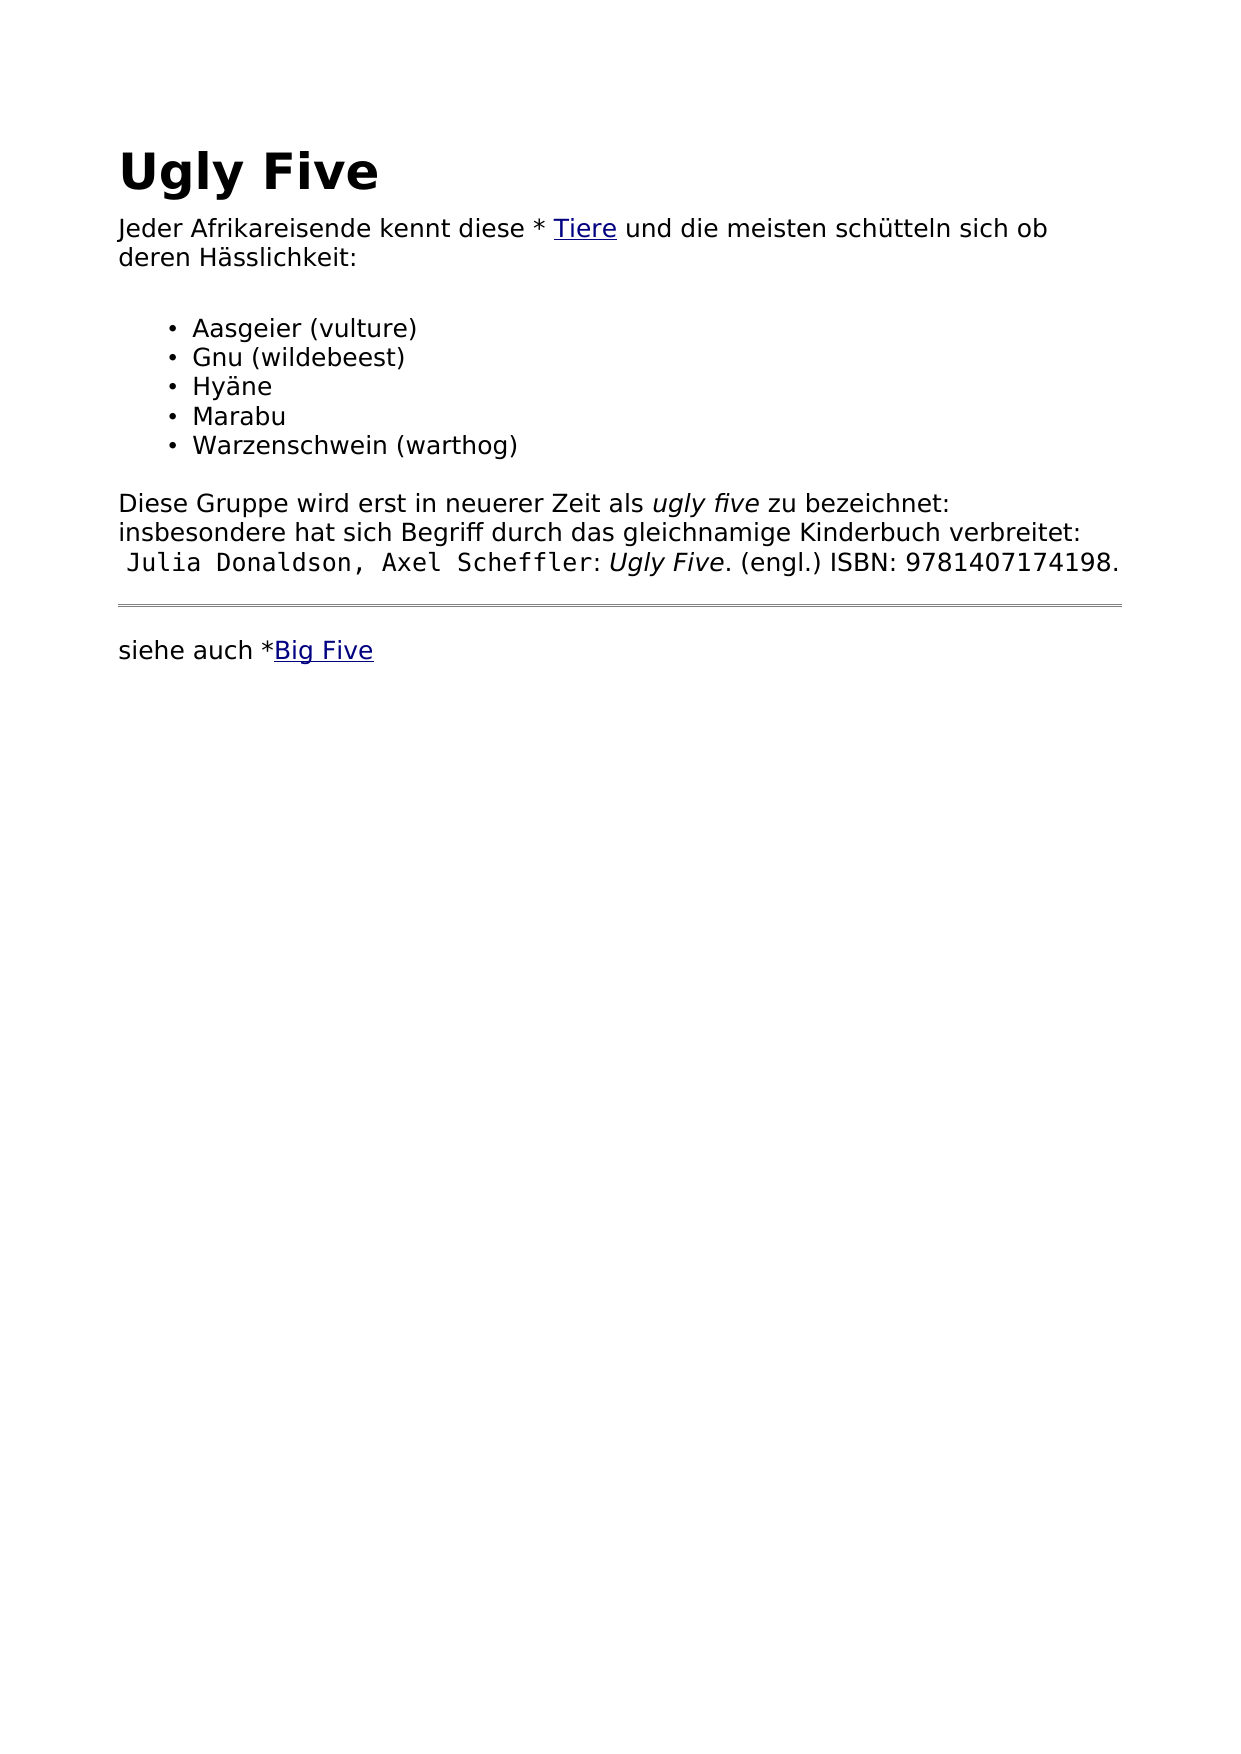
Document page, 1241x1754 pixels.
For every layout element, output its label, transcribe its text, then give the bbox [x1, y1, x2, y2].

list Aasgeier (vulture) [177, 314, 1122, 343]
subtitle Ugly Five [118, 143, 1122, 201]
list Warzenschwein (warthog) [177, 431, 1122, 460]
text siehe auch *Big Five [118, 636, 1122, 665]
text Jeder Afrikareisende kennt diese * Tiere und die meisten schütteln sich ob deren Hässlichkeit: [118, 214, 1122, 272]
text Diese Gruppe wird erst in neuerer Zeit als ugly five zu bezeichnet: insbesondere hat sich Begriff durch das gleichnamige Kinderbuch verbreitet: Julia Donaldson, Axel Scheffler: Ugly Five. (engl.) ISBN: 9781407174198. [118, 489, 1122, 577]
list Gnu (wildebeest) [177, 343, 1122, 372]
list Marabu [177, 402, 1122, 431]
list Hyäne [177, 372, 1122, 402]
